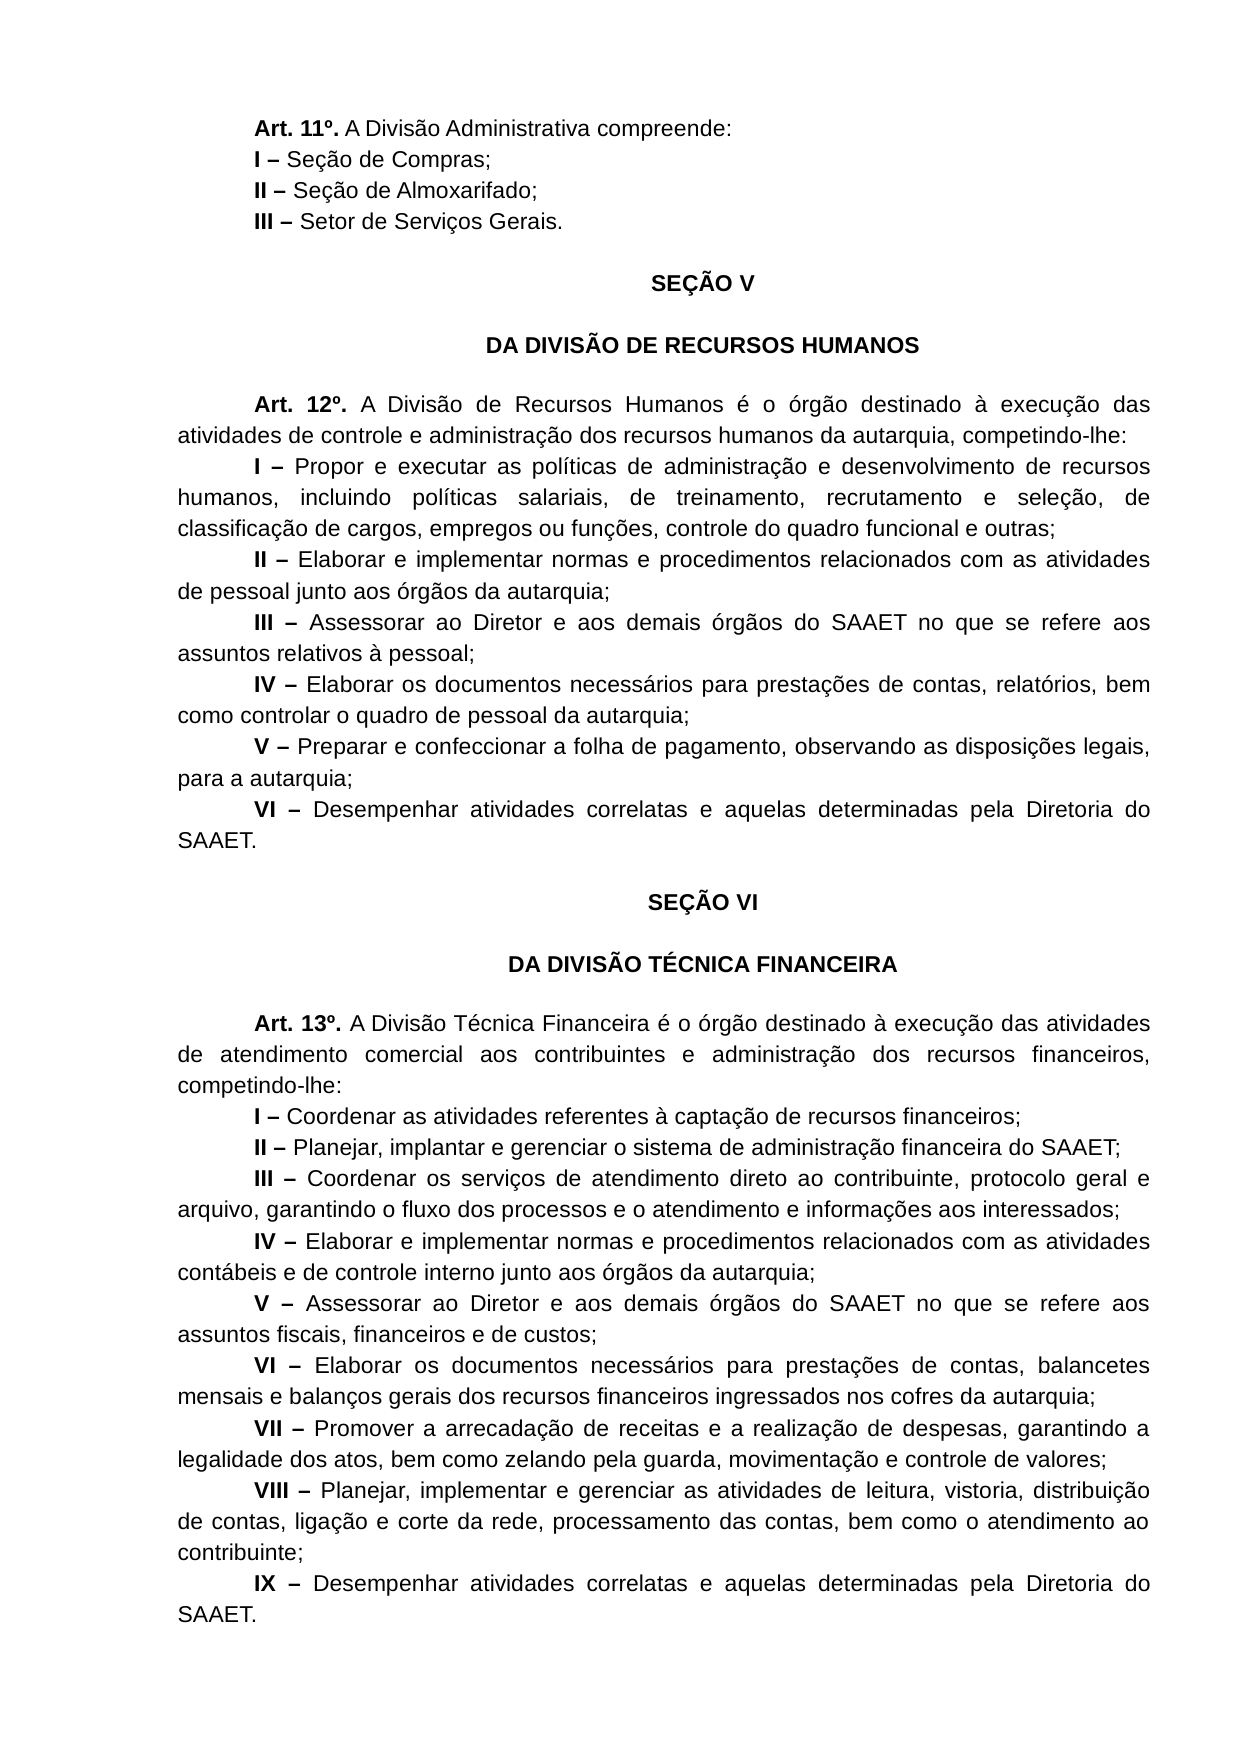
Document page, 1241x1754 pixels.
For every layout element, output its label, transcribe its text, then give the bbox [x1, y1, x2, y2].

text DA DIVISÃO TÉCNICA FINANCEIRA [177, 951, 1152, 978]
text III – Setor de Serviços Gerais. [177, 207, 1152, 234]
text SEÇÃO VI [177, 888, 1152, 916]
text VII – Promover a arrecadação de receitas e a realização de despesas, garantindo a legalidade dos atos, bem como zelando pela guarda, movimentação e controle de valores; [177, 1414, 1152, 1472]
text V – Assessorar ao Diretor e aos demais órgãos do SAAET no que se refere aos assuntos fiscais, financeiros e de custos; [177, 1289, 1152, 1347]
text VI – Desempenhar atividades correlatas e aquelas determinadas pela Diretoria do SAAET. [177, 795, 1152, 853]
text III – Assessorar ao Diretor e aos demais órgãos do SAAET no que se refere aos assuntos relativos à pessoal; [177, 608, 1152, 666]
text I – Propor e executar as políticas de administração e desenvolvimento de recursos humanos, incluindo políticas salariais, de treinamento, recrutamento e seleção, de classificação de cargos, empregos ou funções, controle do quadro funcional e outras; [177, 452, 1152, 542]
text II – Seção de Almoxarifado; [177, 176, 1152, 203]
text Art. 13º. A Divisão Técnica Financeira é o órgão destinado à execução das atividades de atendimento comercial aos contribuintes e administração dos recursos financeiros, competindo-lhe: [177, 1009, 1152, 1098]
text III – Coordenar os serviços de atendimento direto ao contribuinte, protocolo geral e arquivo, garantindo o fluxo dos processos e o atendimento e informações aos interessados; [177, 1165, 1152, 1223]
text VI – Elaborar os documentos necessários para prestações de contas, balancetes mensais e balanços gerais dos recursos financeiros ingressados nos cofres da autarquia; [177, 1352, 1152, 1410]
text SEÇÃO V [177, 269, 1152, 297]
text Art. 11º. A Divisão Administrativa compreende: [177, 114, 1152, 141]
text II – Planejar, implantar e gerenciar o sistema de administração financeira do SAAET; [177, 1133, 1152, 1161]
text II – Elaborar e implementar normas e procedimentos relacionados com as atividades de pessoal junto aos órgãos da autarquia; [177, 546, 1152, 604]
text V – Preparar e confeccionar a folha de pagamento, observando as disposições legais, para a autarquia; [177, 733, 1152, 791]
text VIII – Planejar, implementar e gerenciar as atividades de leitura, vistoria, distribuição de contas, ligação e corte da rede, processamento das contas, bem como o atendimento ao contribuinte; [177, 1476, 1152, 1566]
text DA DIVISÃO DE RECURSOS HUMANOS [177, 332, 1152, 359]
text Art. 12º. A Divisão de Recursos Humanos é o órgão destinado à execução das atividades de controle e administração dos recursos humanos da autarquia, competindo-lhe: [177, 390, 1152, 448]
text I – Seção de Compras; [177, 145, 1152, 172]
text I – Coordenar as atividades referentes à captação de recursos financeiros; [177, 1102, 1152, 1129]
text IX – Desempenhar atividades correlatas e aquelas determinadas pela Diretoria do SAAET. [177, 1569, 1152, 1628]
text IV – Elaborar os documentos necessários para prestações de contas, relatórios, bem como controlar o quadro de pessoal da autarquia; [177, 670, 1152, 729]
text IV – Elaborar e implementar normas e procedimentos relacionados com as atividades contábeis e de controle interno junto aos órgãos da autarquia; [177, 1227, 1152, 1285]
